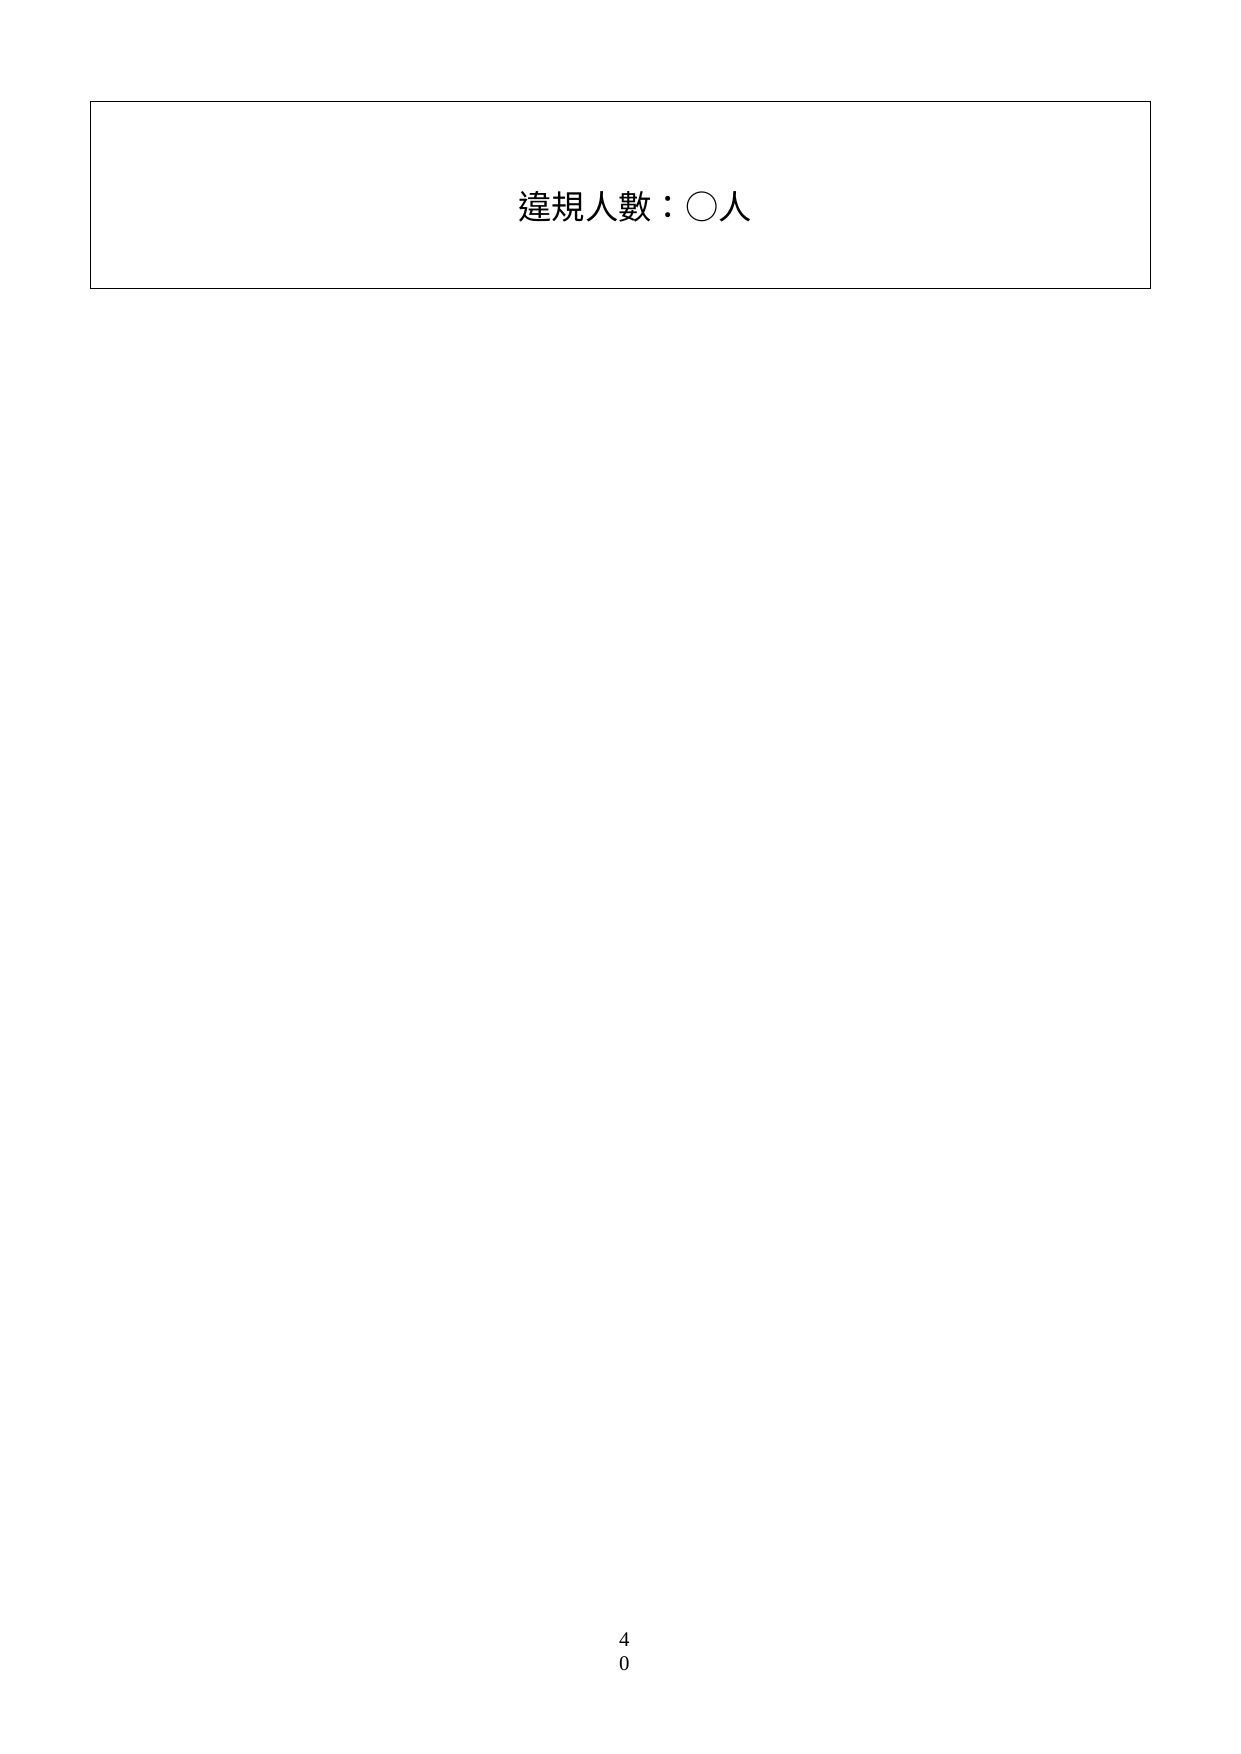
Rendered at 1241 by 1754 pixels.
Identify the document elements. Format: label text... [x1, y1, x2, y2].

table_header 違規人數：○人 [91, 102, 1150, 288]
